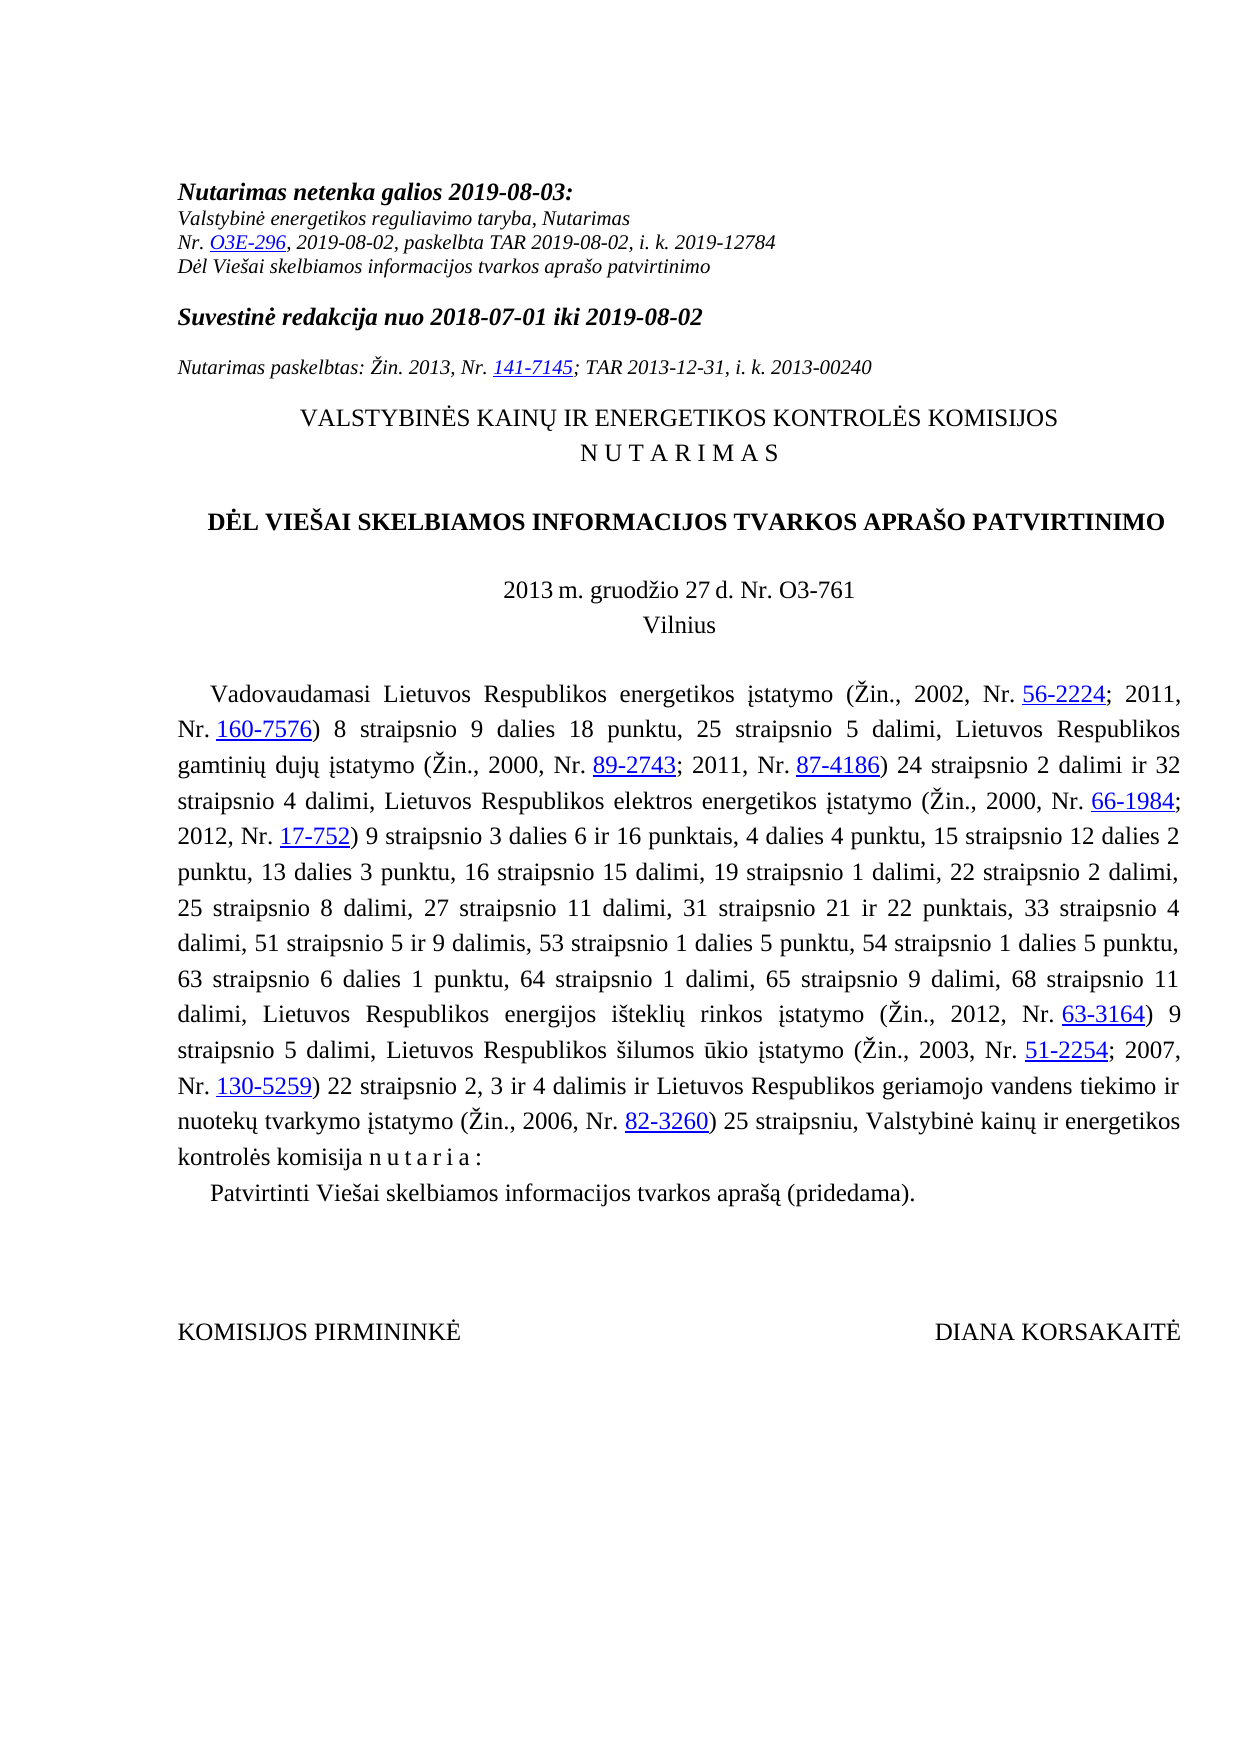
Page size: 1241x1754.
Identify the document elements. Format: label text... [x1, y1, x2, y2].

text N U T A R I M A S [177, 438, 1181, 466]
text Nr. O3E-296, 2019-08-02, paskelbta TAR 2019-08-02, i. k. 2019-12784 [177, 230, 1181, 254]
text Vilnius [177, 610, 1181, 639]
text Suvestinė redakcija nuo 2018-07-01 iki 2019-08-02 [177, 302, 1181, 331]
text Valstybinė energetikos reguliavimo taryba, Nutarimas [177, 206, 1181, 230]
text Nutarimas paskelbtas: Žin. 2013, Nr. 141-7145; TAR 2013-12-31, i. k. 2013-00240 [177, 355, 1181, 379]
text DĖL VIEŠAI SKELBIAMOS INFORMACIJOS TVARKOS APRAŠO PATVIRTINIMO [192, 507, 1181, 535]
text Komisijos pirmininkė Diana Korsakaitė [177, 1317, 1181, 1346]
text 2013 m. gruodžio 27 d. Nr. O3-761 [177, 576, 1181, 604]
text Vadovaudamasi Lietuvos Respublikos energetikos įstatymo (Žin., 2002, Nr. 56-2224; 2011, Nr. 160-7576) 8 straipsnio 9 dalies 18 punktu, 25 straipsnio 5 dalimi, Lietuvos Respublikos gamtinių dujų įstatymo (Žin., 2000, Nr. 89-2743; 2011, Nr. 87-4186) 24 straipsnio 2 dalimi ir 32 straipsnio 4 dalimi, Lietuvos Respublikos elektros energetikos įstatymo (Žin., 2000, Nr. 66-1984; 2012, Nr. 17-752) 9 straipsnio 3 dalies 6 ir 16 punktais, 4 dalies 4 punktu, 15 straipsnio 12 dalies 2 punktu, 13 dalies 3 punktu, 16 straipsnio 15 dalimi, 19 straipsnio 1 dalimi, 22 straipsnio 2 dalimi, 25 straipsnio 8 dalimi, 27 straipsnio 11 dalimi, 31 straipsnio 21 ir 22 punktais, 33 straipsnio 4 dalimi, 51 straipsnio 5 ir 9 dalimis, 53 straipsnio 1 dalies 5 punktu, 54 straipsnio 1 dalies 5 punktu, 63 straipsnio 6 dalies 1 punktu, 64 straipsnio 1 dalimi, 65 straipsnio 9 dalimi, 68 straipsnio 11 dalimi, Lietuvos Respublikos energijos išteklių rinkos įstatymo (Žin., 2012, Nr. 63-3164) 9 straipsnio 5 dalimi, Lietuvos Respublikos šilumos ūkio įstatymo (Žin., 2003, Nr. 51-2254; 2007, Nr. 130-5259) 22 straipsnio 2, 3 ir 4 dalimis ir Lietuvos Respublikos geriamojo vandens tiekimo ir nuotekų tvarkymo įstatymo (Žin., 2006, Nr. 82-3260) 25 straipsniu, Valstybinė kainų ir energetikos kontrolės komisija nutaria: [177, 679, 1181, 1171]
text Patvirtinti Viešai skelbiamos informacijos tvarkos aprašą (pridedama). [177, 1178, 1181, 1206]
text VALSTYBINĖS KAINŲ IR ENERGETIKOS KONTROLĖS KOMISIJOS [177, 403, 1181, 432]
text Dėl Viešai skelbiamos informacijos tvarkos aprašo patvirtinimo [177, 254, 1181, 278]
text Nutarimas netenka galios 2019-08-03: [177, 177, 1181, 206]
